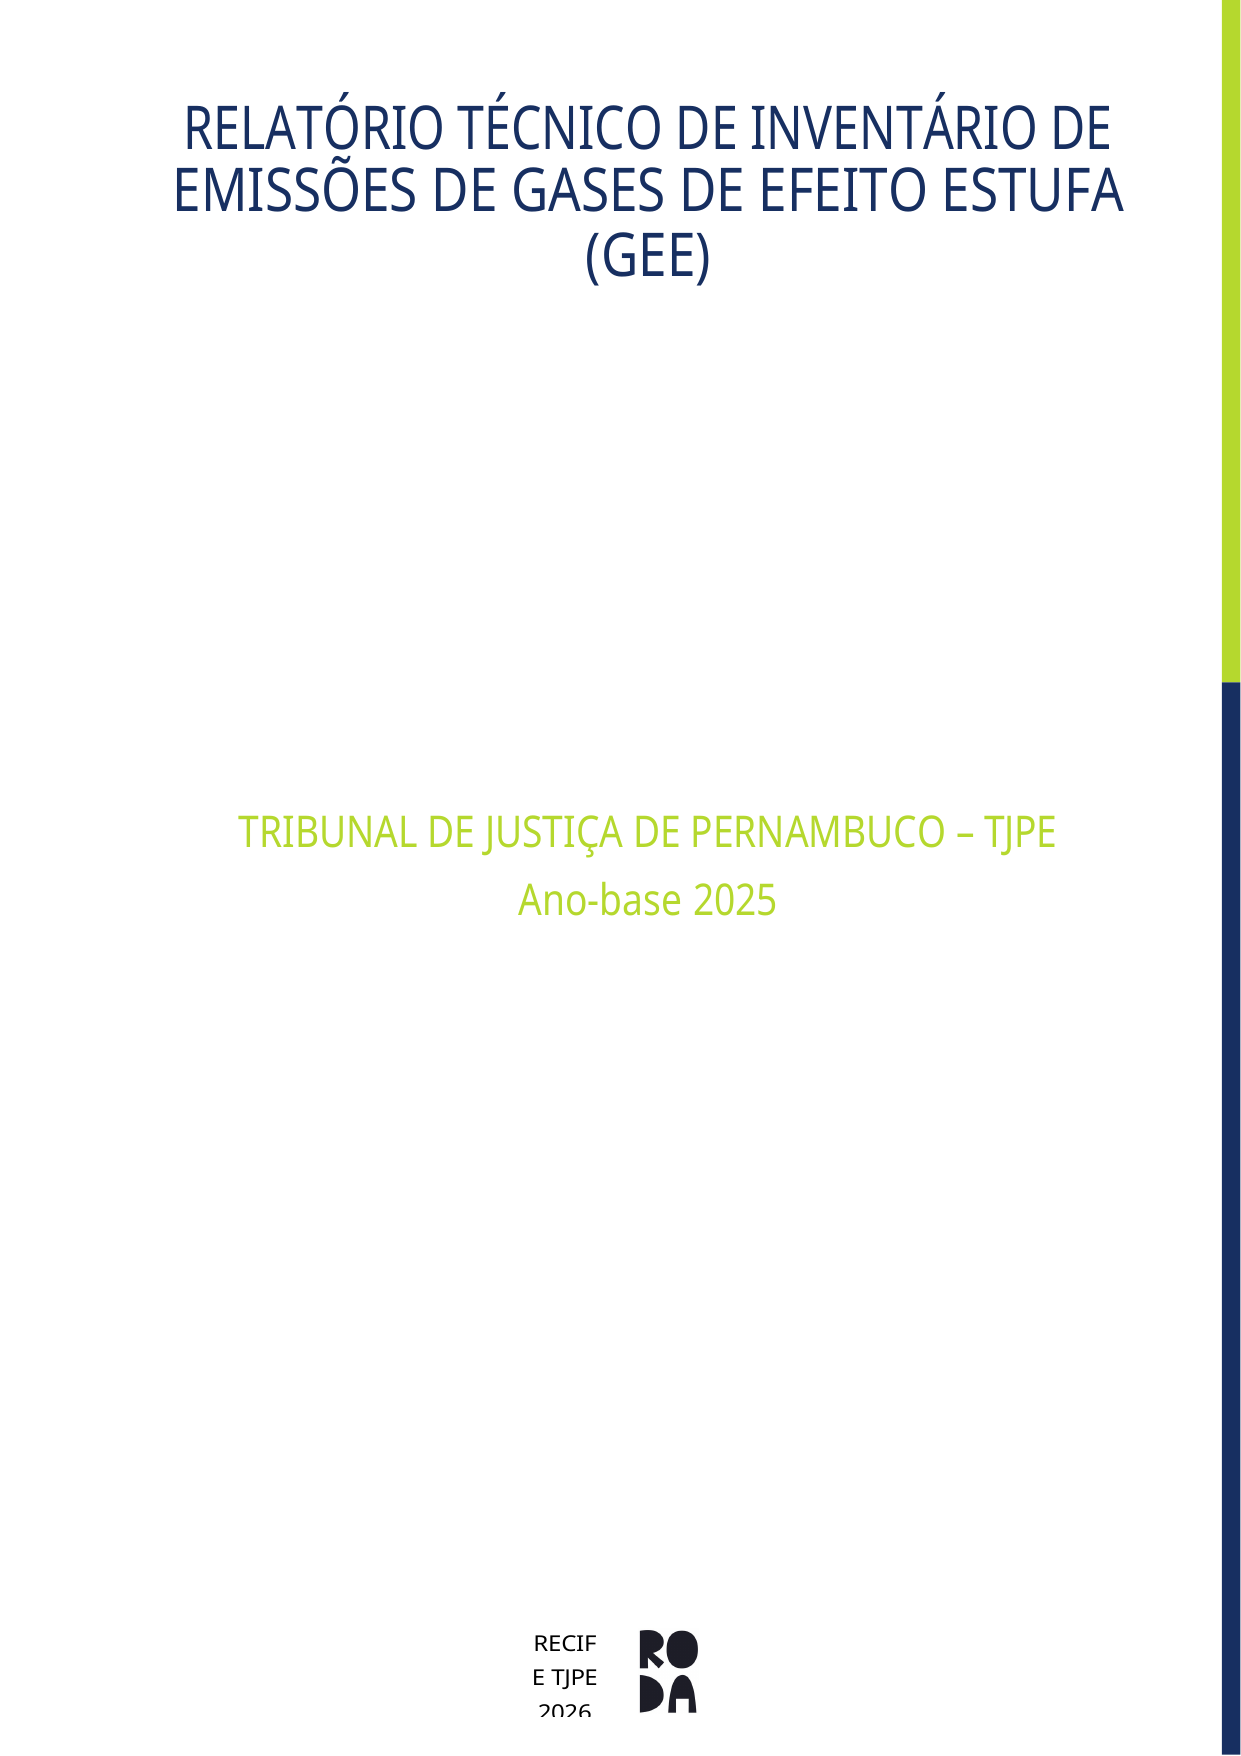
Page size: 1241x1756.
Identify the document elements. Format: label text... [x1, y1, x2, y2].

text Ano-base 2025 [126, 868, 1170, 928]
subtitle RELATÓRIO TÉCNICO DE INVENTÁRIO DE EMISSÕES DE GASES DE EFEITO ESTUFA (GEE) [126, 97, 1170, 294]
text TRIBUNAL DE JUSTIÇA DE PERNAMBUCO – TJPE [126, 801, 1170, 860]
